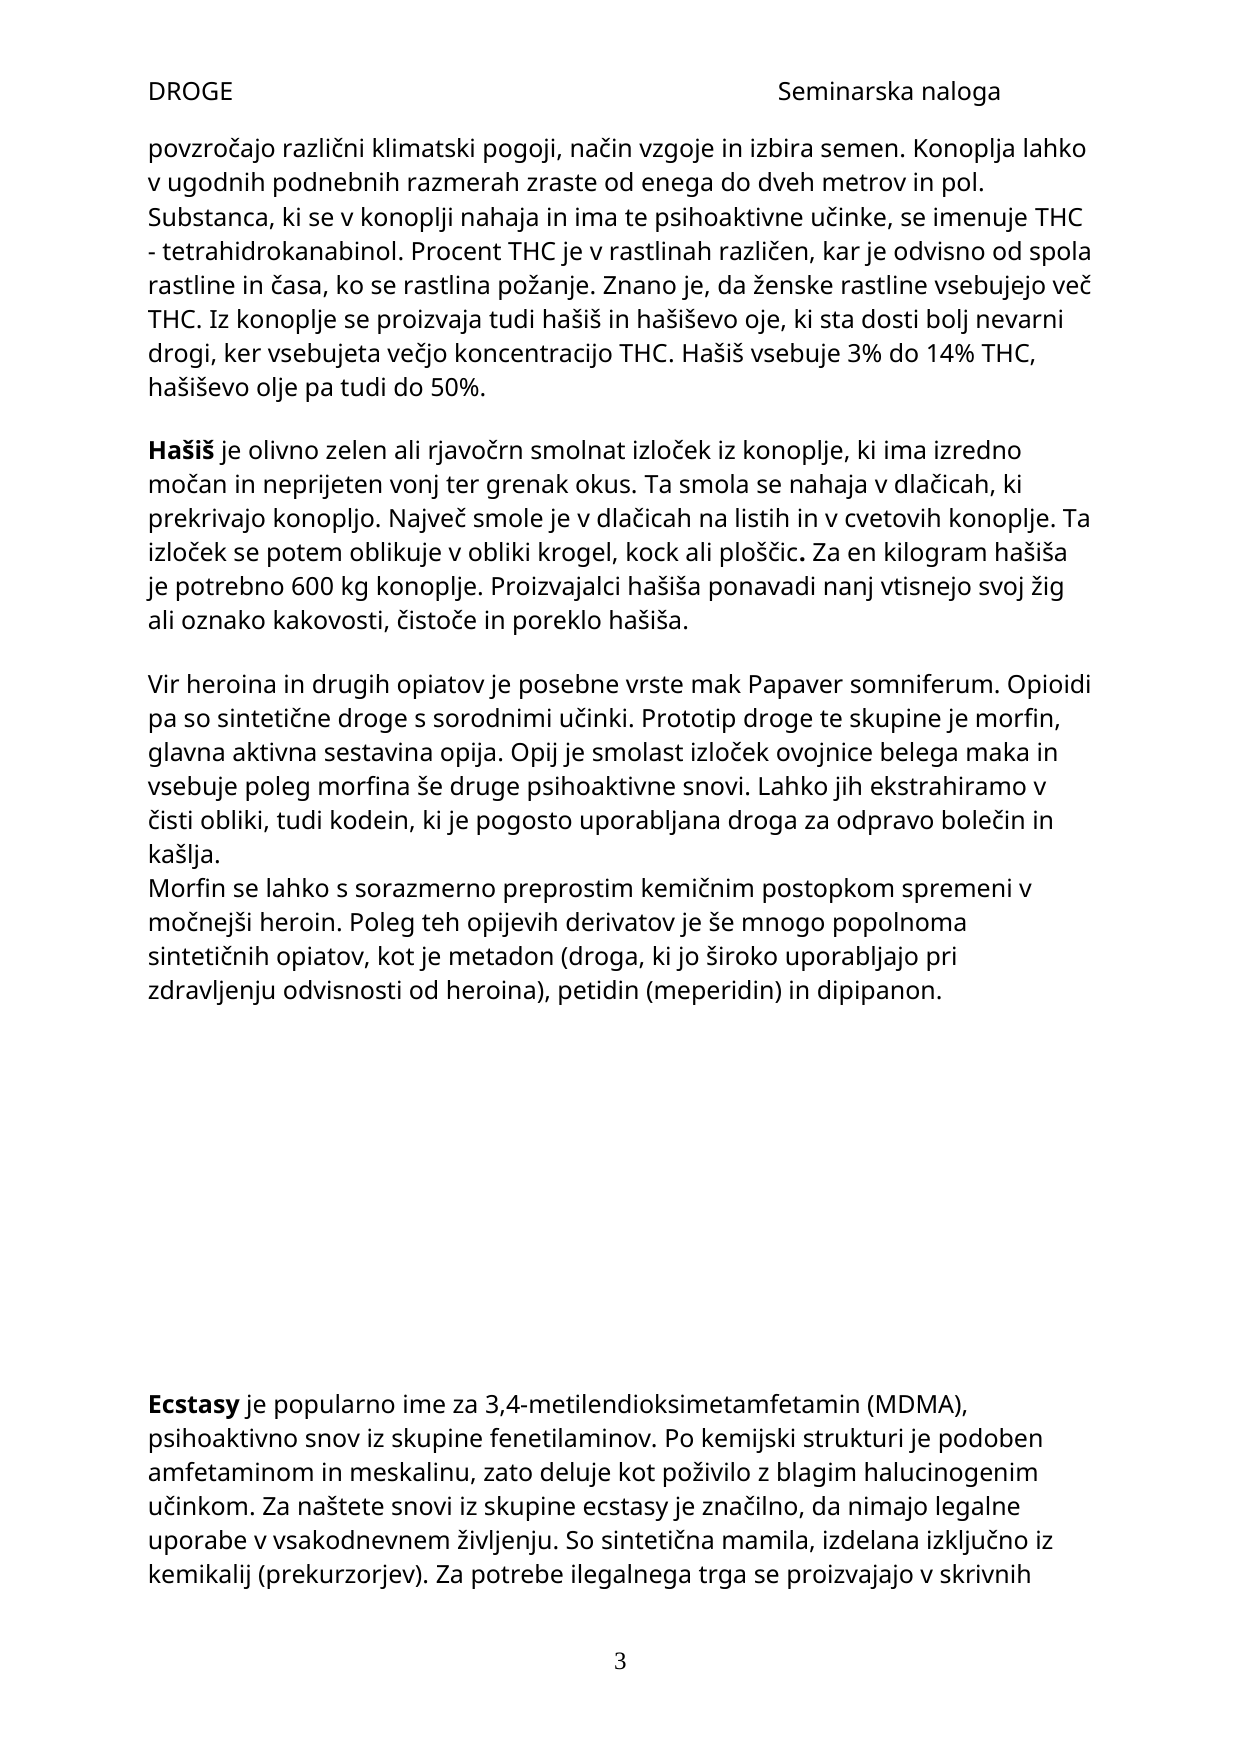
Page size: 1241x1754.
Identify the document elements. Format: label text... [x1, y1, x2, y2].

text povzročajo različni klimatski pogoji, način vzgoje in izbira semen. Konoplja lahko v ugodnih podnebnih razmerah zraste od enega do dveh metrov in pol. Substanca, ki se v konoplji nahaja in ima te psihoaktivne učinke, se imenuje THC - tetrahidrokanabinol. Procent THC je v rastlinah različen, kar je odvisno od spola rastline in časa, ko se rastlina požanje. Znano je, da ženske rastline vsebujejo več THC. Iz konoplje se proizvaja tudi hašiš in hašiševo oje, ki sta dosti bolj nevarni drogi, ker vsebujeta večjo koncentracijo THC. Hašiš vsebuje 3% do 14% THC, hašiševo olje pa tudi do 50%. [148, 131, 1093, 403]
text Ecstasy je popularno ime za 3,4-metilendioksimetamfetamin (MDMA), psihoaktivno snov iz skupine fenetilaminov. Po kemijski strukturi je podoben amfetaminom in meskalinu, zato deluje kot poživilo z blagim halucinogenim učinkom. Za naštete snovi iz skupine ecstasy je značilno, da nimajo legalne uporabe v vsakodnevnem življenju. So sintetična mamila, izdelana izključno iz kemikalij (prekurzorjev). Za potrebe ilegalnega trga se proizvajajo v skrivnih [148, 1386, 1093, 1591]
text Vir heroina in drugih opiatov je posebne vrste mak Papaver somniferum. Opioidi pa so sintetične droge s sorodnimi učinki. Prototip droge te skupine je morfin, glavna aktivna sestavina opija. Opij je smolast izloček ovojnice belega maka in vsebuje poleg morfina še druge psihoaktivne snovi. Lahko jih ekstrahiramo v čisti obliki, tudi kodein, ki je pogosto uporabljana droga za odpravo bolečin in kašlja. Morfin se lahko s sorazmerno preprostim kemičnim postopkom spremeni v močnejši heroin. Poleg teh opijevih derivatov je še mnogo popolnoma sintetičnih opiatov, kot je metadon (droga, ki jo široko uporabljajo pri zdravljenju odvisnosti od heroina), petidin (meperidin) in dipipanon. [148, 666, 1093, 1041]
text Hašiš je olivno zelen ali rjavočrn smolnat izloček iz konoplje, ki ima izredno močan in neprijeten vonj ter grenak okus. Ta smola se nahaja v dlačicah, ki prekrivajo konopljo. Največ smole je v dlačicah na listih in v cvetovih konoplje. Ta izloček se potem oblikuje v obliki krogel, kock ali ploščic. Za en kilogram hašiša je potrebno 600 kg konoplje. Proizvajalci hašiša ponavadi nanj vtisnejo svoj žig ali oznako kakovosti, čistoče in poreklo hašiša. [148, 433, 1093, 637]
